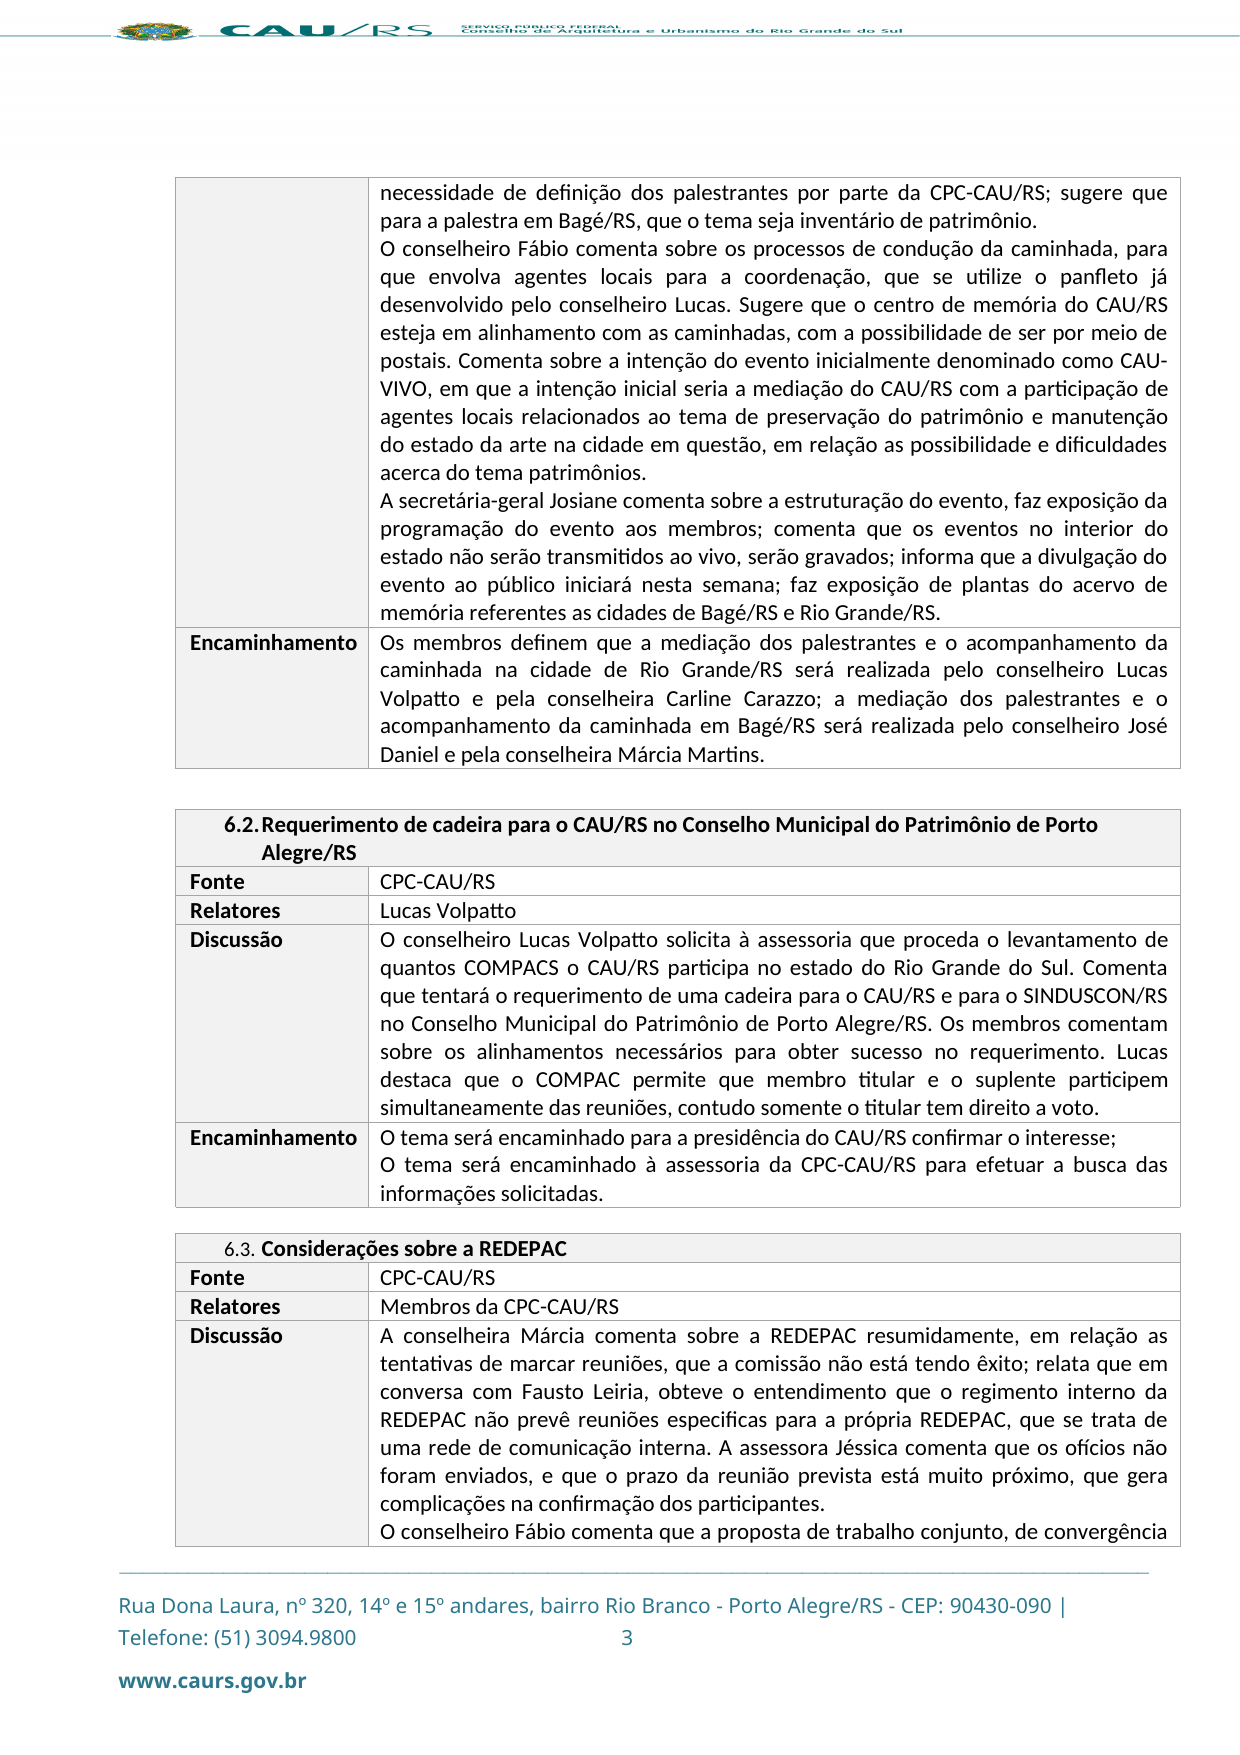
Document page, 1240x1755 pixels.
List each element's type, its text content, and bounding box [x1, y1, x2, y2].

table_cell CPC-CAU/RS [369, 867, 1180, 895]
table_cell Encaminhamento [176, 1123, 368, 1207]
table_cell Relatores [176, 1292, 368, 1320]
table_header Requerimento de cadeira para o CAU/RS no Conselho Municipal do Patrimônio de Porto Alegre/RS [176, 810, 1180, 866]
table_cell Fonte [176, 867, 368, 895]
table_cell Discussão [176, 1321, 368, 1546]
table_cell CPC-CAU/RS [369, 1263, 1180, 1291]
table_cell O tema será encaminhado para a presidência do CAU/RS confirmar o interesse; O tema será encaminhado à assessoria da CPC-CAU/RS para efetuar a busca das informações solicitadas. [369, 1123, 1180, 1207]
table_cell Membros da CPC-CAU/RS [369, 1292, 1180, 1320]
table_cell Discussão [176, 925, 368, 1122]
table_cell Os membros definem que a mediação dos palestrantes e o acompanhamento da caminhada na cidade de Rio Grande/RS será realizada pelo conselheiro Lucas Volpatto e pela conselheira Carline Carazzo; a mediação dos palestrantes e o acompanhamento da caminhada em Bagé/RS será realizada pelo conselheiro José Daniel e pela conselheira Márcia Martins. [369, 628, 1180, 768]
table_cell Relatores [176, 896, 368, 924]
table_cell [176, 1208, 1180, 1233]
table_cell Fonte [176, 1263, 368, 1291]
table_cell Considerações sobre a REDEPAC [176, 1234, 1180, 1262]
table_cell necessidade de definição dos palestrantes por parte da CPC-CAU/RS; sugere que para a palestra em Bagé/RS, que o tema seja inventário de patrimônio. O conselheiro Fábio comenta sobre os processos de condução da caminhada, para que envolva agentes locais para a coordenação, que se utilize o panfleto já desenvolvido pelo conselheiro Lucas. Sugere que o centro de memória do CAU/RS esteja em alinhamento com as caminhadas, com a possibilidade de ser por meio de postais. Comenta sobre a intenção do evento inicialmente denominado como CAU-VIVO, em que a intenção inicial seria a mediação do CAU/RS com a participação de agentes locais relacionados ao tema de preservação do patrimônio e manutenção do estado da arte na cidade em questão, em relação as possibilidade e dificuldades acerca do tema patrimônios. A secretária-geral Josiane comenta sobre a estruturação do evento, faz exposição da programação do evento aos membros; comenta que os eventos no interior do estado não serão transmitidos ao vivo, serão gravados; informa que a divulgação do evento ao público iniciará nesta semana; faz exposição de plantas do acervo de memória referentes as cidades de Bagé/RS e Rio Grande/RS. [369, 178, 1180, 627]
table_cell A conselheira Márcia comenta sobre a REDEPAC resumidamente, em relação as tentativas de marcar reuniões, que a comissão não está tendo êxito; relata que em conversa com Fausto Leiria, obteve o entendimento que o regimento interno da REDEPAC não prevê reuniões especificas para a própria REDEPAC, que se trata de uma rede de comunicação interna. A assessora Jéssica comenta que os ofícios não foram enviados, e que o prazo da reunião prevista está muito próximo, que gera complicações na confirmação dos participantes. O conselheiro Fábio comenta que a proposta de trabalho conjunto, de convergência [369, 1321, 1180, 1546]
table_cell O conselheiro Lucas Volpatto solicita à assessoria que proceda o levantamento de quantos COMPACS o CAU/RS participa no estado do Rio Grande do Sul. Comenta que tentará o requerimento de uma cadeira para o CAU/RS e para o SINDUSCON/RS no Conselho Municipal do Patrimônio de Porto Alegre/RS. Os membros comentam sobre os alinhamentos necessários para obter sucesso no requerimento. Lucas destaca que o COMPAC permite que membro titular e o suplente participem simultaneamente das reuniões, contudo somente o titular tem direito a voto. [369, 925, 1180, 1122]
table_cell [176, 178, 368, 627]
table_cell Encaminhamento [176, 628, 368, 768]
table_cell Lucas Volpatto [369, 896, 1180, 924]
